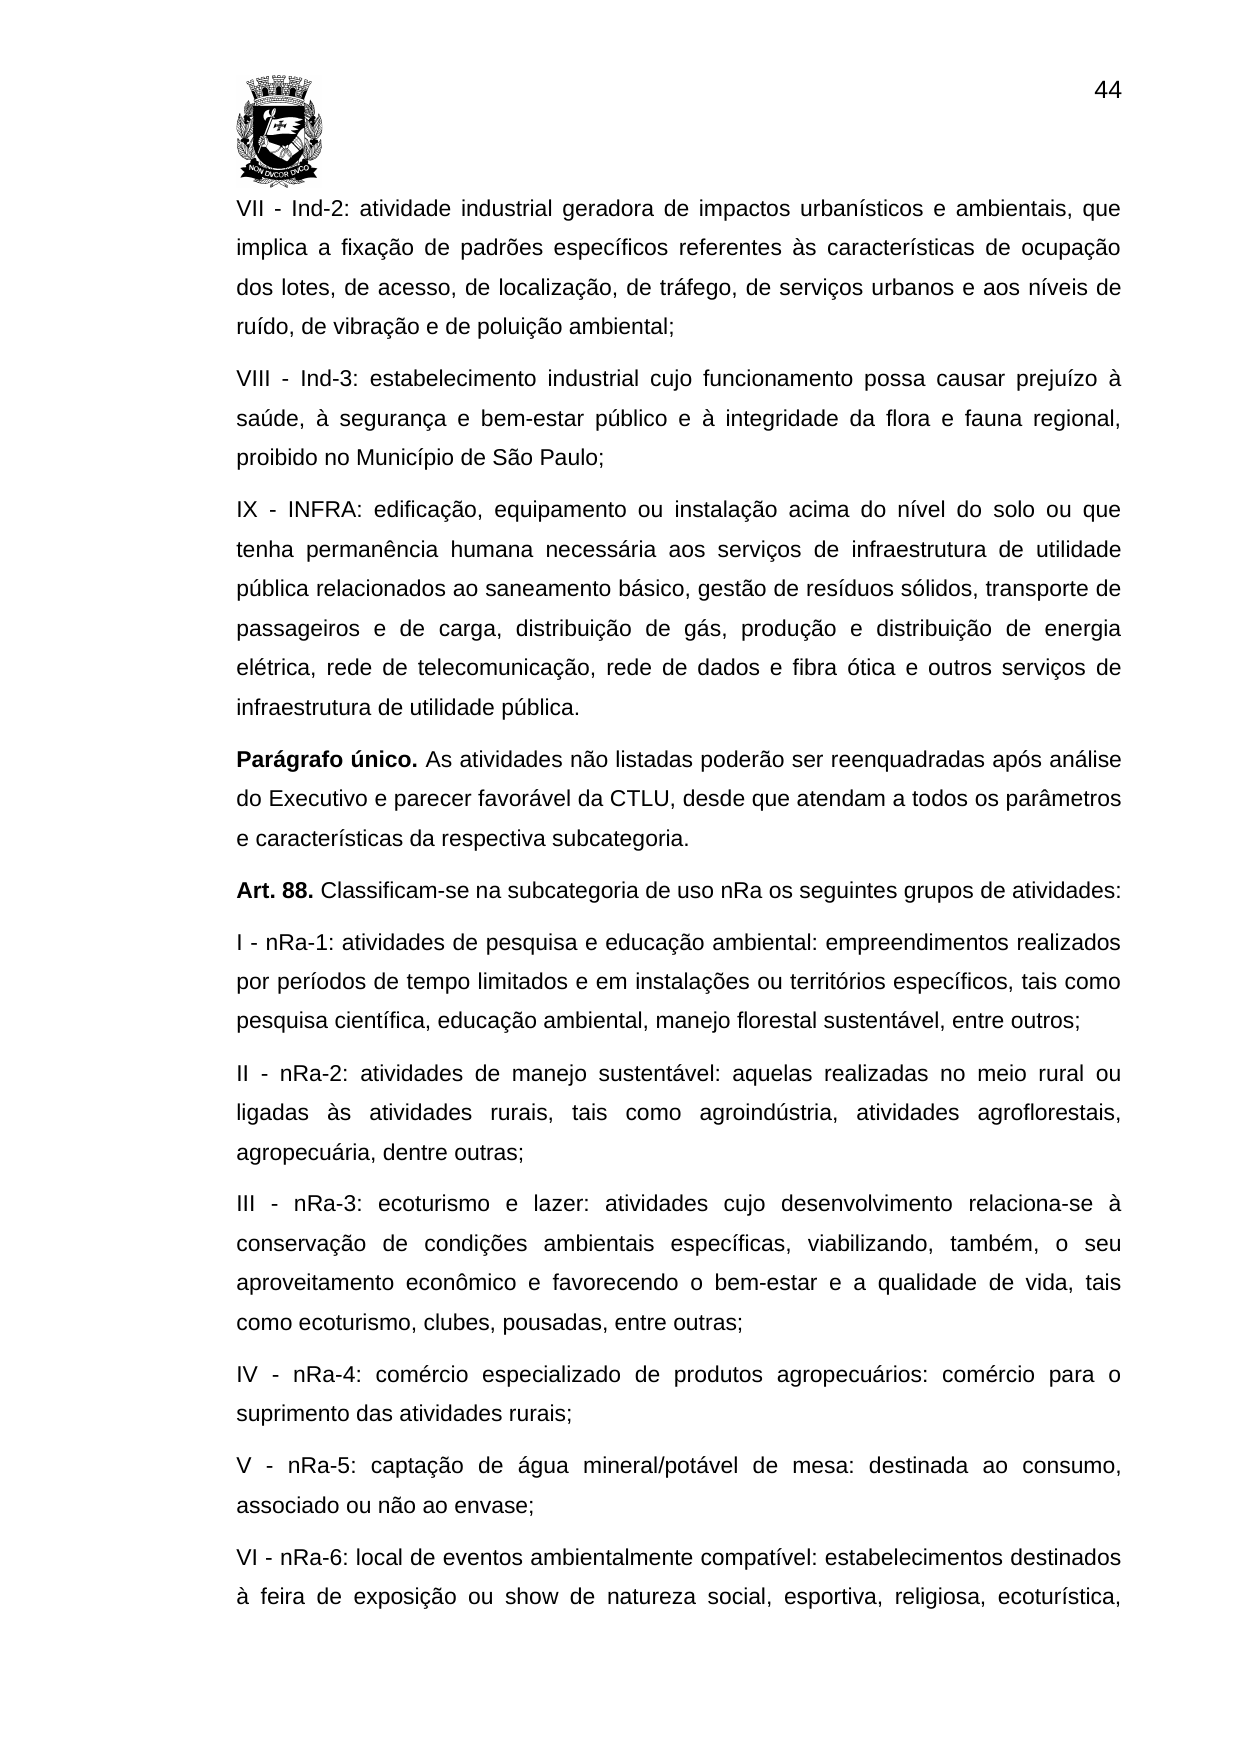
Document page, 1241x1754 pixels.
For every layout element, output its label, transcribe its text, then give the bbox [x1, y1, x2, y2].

text Parágrafo único. As atividades não listadas poderão ser reenquadradas após análise do Executivo e parecer favorável da CTLU, desde que atendam a todos os parâmetros e características da respectiva subcategoria. [236, 746, 1122, 851]
text VII - Ind-2: atividade industrial geradora de impactos urbanísticos e ambientais, que implica a fixação de padrões específicos referentes às características de ocupação dos lotes, de acesso, de localização, de tráfego, de serviços urbanos e aos níveis de ruído, de vibração e de poluição ambiental; [236, 195, 1122, 340]
text V - nRa-5: captação de água mineral/potável de mesa: destinada ao consumo, associado ou não ao envase; [236, 1452, 1122, 1518]
text I - nRa-1: atividades de pesquisa e educação ambiental: empreendimentos realizados por períodos de tempo limitados e em instalações ou territórios específicos, tais como pesquisa científica, educação ambiental, manejo florestal sustentável, entre outros; [236, 928, 1122, 1034]
text II - nRa-2: atividades de manejo sustentável: aquelas realizadas no meio rural ou ligadas às atividades rurais, tais como agroindústria, atividades agroflorestais, agropecuária, dentre outras; [236, 1059, 1122, 1165]
text Art. 88. Classificam-se na subcategoria de uso nRa os seguintes grupos de atividades: [236, 877, 1122, 903]
text III - nRa-3: ecoturismo e lazer: atividades cujo desenvolvimento relaciona-se à conservação de condições ambientais específicas, viabilizando, também, o seu aproveitamento econômico e favorecendo o bem-estar e a qualidade de vida, tais como ecoturismo, clubes, pousadas, entre outras; [236, 1190, 1122, 1335]
text VIII - Ind-3: estabelecimento industrial cujo funcionamento possa causar prejuízo à saúde, à segurança e bem-estar público e à integridade da flora e fauna regional, proibido no Município de São Paulo; [236, 365, 1122, 471]
text IX - INFRA: edificação, equipamento ou instalação acima do nível do solo ou que tenha permanência humana necessária aos serviços de infraestrutura de utilidade pública relacionados ao saneamento básico, gestão de resíduos sólidos, transporte de passageiros e de carga, distribuição de gás, produção e distribuição de energia elétrica, rede de telecomunicação, rede de dados e fibra ótica e outros serviços de infraestrutura de utilidade pública. [236, 496, 1122, 720]
text VI - nRa-6: local de eventos ambientalmente compatível: estabelecimentos destinados à feira de exposição ou show de natureza social, esportiva, religiosa, ecoturística, [236, 1544, 1122, 1609]
text IV - nRa-4: comércio especializado de produtos agropecuários: comércio para o suprimento das atividades rurais; [236, 1361, 1122, 1427]
